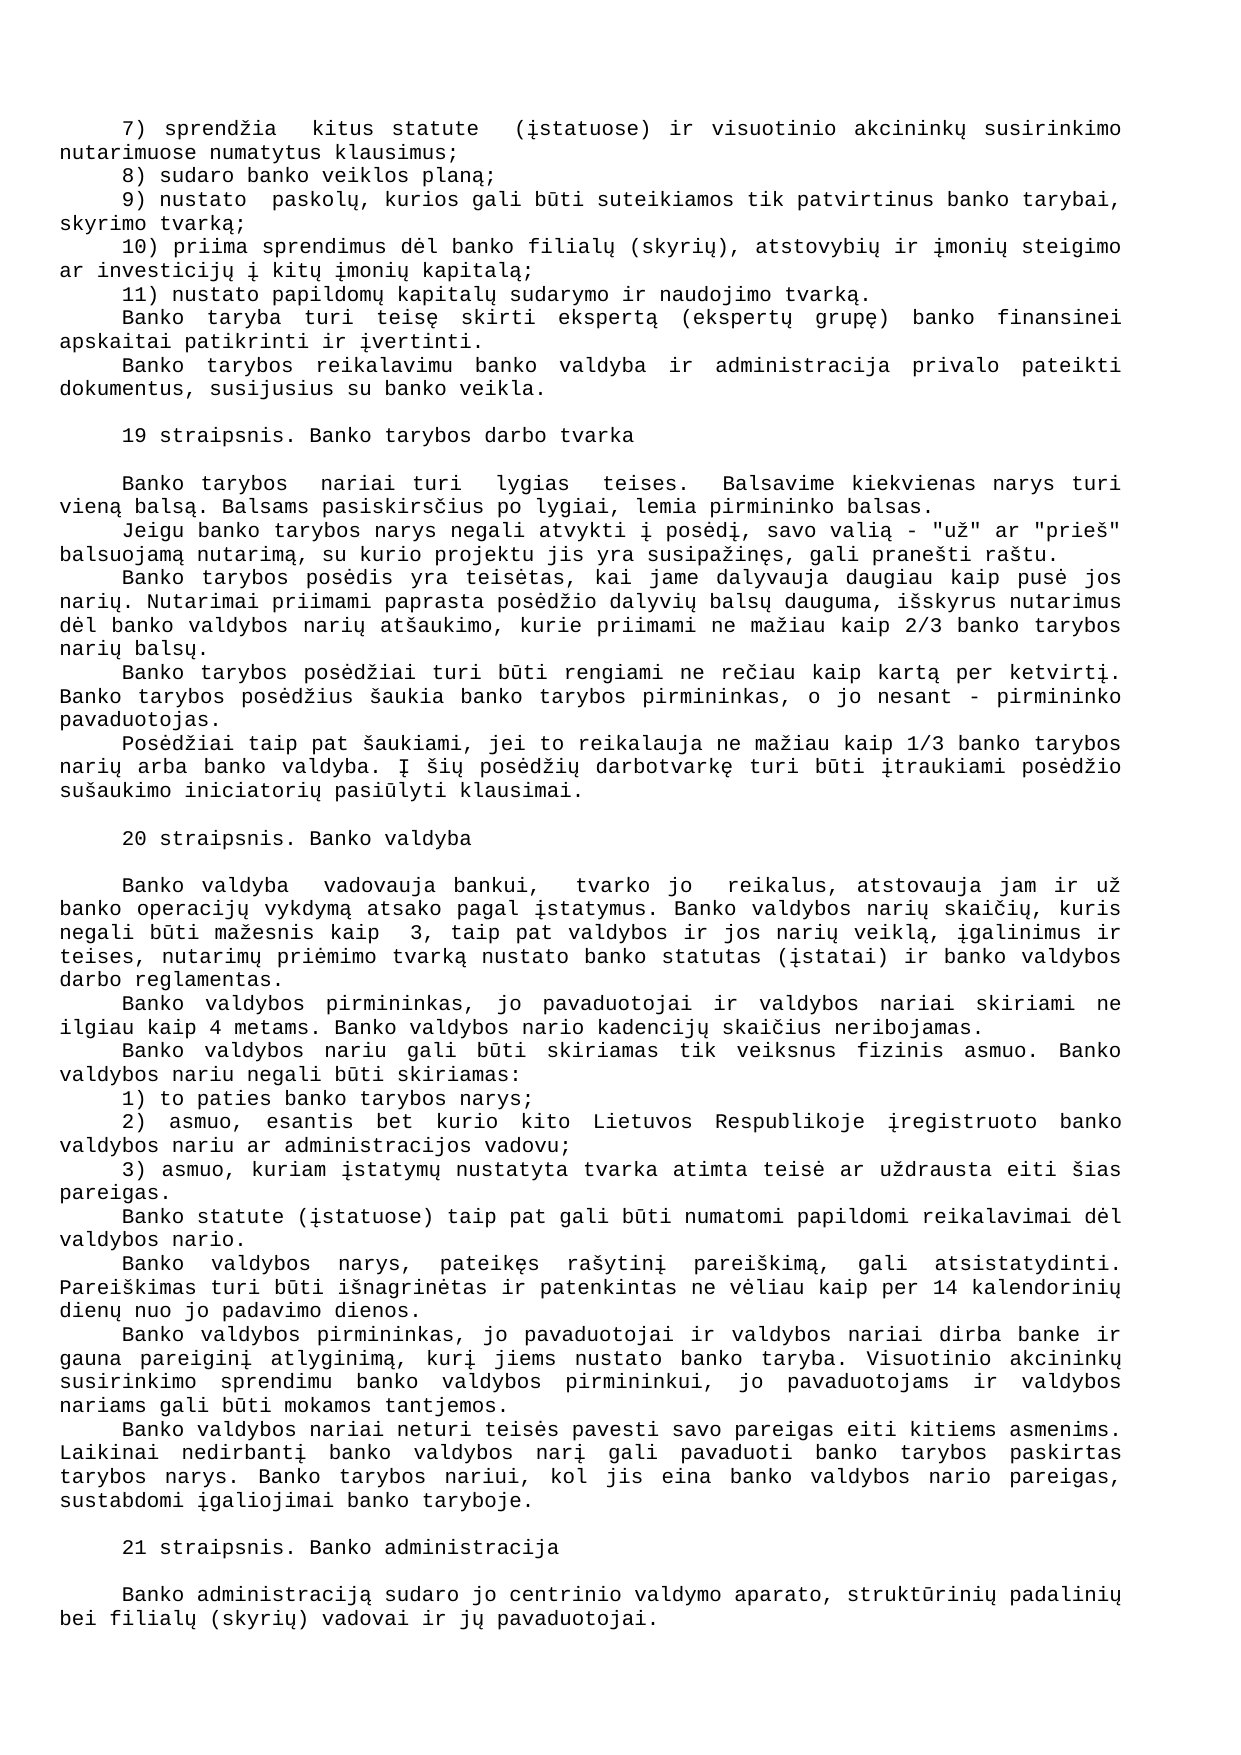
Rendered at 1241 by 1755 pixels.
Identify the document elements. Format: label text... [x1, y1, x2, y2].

text 20 straipsnis. Banko valdyba [59, 827, 1122, 851]
text Banko tarybos reikalavimu banko valdyba ir administracija privalo pateikti dokumentus, susijusius su banko veikla. [59, 354, 1122, 402]
text 11) nustato papildomų kapitalų sudarymo ir naudojimo tvarką. [59, 284, 1122, 307]
text Banko valdybos narys, pateikęs rašytinį pareiškimą, gali atsistatydinti. Pareiškimas turi būti išnagrinėtas ir patenkintas ne vėliau kaip per 14 kalendorinių dienų nuo jo padavimo dienos. [59, 1253, 1122, 1324]
text Banko statute (įstatuose) taip pat gali būti numatomi papildomi reikalavimai dėl valdybos nario. [59, 1206, 1122, 1253]
text 2) asmuo, esantis bet kurio kito Lietuvos Respublikoje įregistruoto banko valdybos nariu ar administracijos vadovu; [59, 1111, 1122, 1158]
text Banko tarybos posėdžiai turi būti rengiami ne rečiau kaip kartą per ketvirtį. Banko tarybos posėdžius šaukia banko tarybos pirmininkas, o jo nesant - pirmininko pavaduotojas. [59, 662, 1122, 733]
text Banko valdybos pirmininkas, jo pavaduotojai ir valdybos nariai skiriami ne ilgiau kaip 4 metams. Banko valdybos nario kadencijų skaičius neribojamas. [59, 993, 1122, 1040]
text Banko tarybos posėdis yra teisėtas, kai jame dalyvauja daugiau kaip pusė jos narių. Nutarimai priimami paprasta posėdžio dalyvių balsų dauguma, išskyrus nutarimus dėl banko valdybos narių atšaukimo, kurie priimami ne mažiau kaip 2/3 banko tarybos narių balsų. [59, 567, 1122, 662]
text Banko administraciją sudaro jo centrinio valdymo aparato, struktūrinių padalinių bei filialų (skyrių) vadovai ir jų pavaduotojai. [59, 1584, 1122, 1631]
text 3) asmuo, kuriam įstatymų nustatyta tvarka atimta teisė ar uždrausta eiti šias pareigas. [59, 1158, 1122, 1206]
text Banko valdybos pirmininkas, jo pavaduotojai ir valdybos nariai dirba banke ir gauna pareiginį atlyginimą, kurį jiems nustato banko taryba. Visuotinio akcininkų susirinkimo sprendimu banko valdybos pirmininkui, jo pavaduotojams ir valdybos nariams gali būti mokamos tantjemos. [59, 1324, 1122, 1419]
text Posėdžiai taip pat šaukiami, jei to reikalauja ne mažiau kaip 1/3 banko tarybos narių arba banko valdyba. Į šių posėdžių darbotvarkę turi būti įtraukiami posėdžio sušaukimo iniciatorių pasiūlyti klausimai. [59, 733, 1122, 804]
text 8) sudaro banko veiklos planą; [59, 165, 1122, 189]
text Banko taryba turi teisę skirti ekspertą (ekspertų grupę) banko finansinei apskaitai patikrinti ir įvertinti. [59, 307, 1122, 354]
text Banko valdybos nariai neturi teisės pavesti savo pareigas eiti kitiems asmenims. Laikinai nedirbantį banko valdybos narį gali pavaduoti banko tarybos paskirtas tarybos narys. Banko tarybos nariui, kol jis eina banko valdybos nario pareigas, sustabdomi įgaliojimai banko taryboje. [59, 1419, 1122, 1513]
text Jeigu banko tarybos narys negali atvykti į posėdį, savo valią - "už" ar "prieš" balsuojamą nutarimą, su kurio projektu jis yra susipažinęs, gali pranešti raštu. [59, 520, 1122, 567]
text 9) nustato paskolų, kurios gali būti suteikiamos tik patvirtinus banko tarybai, skyrimo tvarką; [59, 189, 1122, 236]
text 1) to paties banko tarybos narys; [59, 1088, 1122, 1111]
text Banko valdyba vadovauja bankui, tvarko jo reikalus, atstovauja jam ir už banko operacijų vykdymą atsako pagal įstatymus. Banko valdybos narių skaičių, kuris negali būti mažesnis kaip 3, taip pat valdybos ir jos narių veiklą, įgalinimus ir teises, nutarimų priėmimo tvarką nustato banko statutas (įstatai) ir banko valdybos darbo reglamentas. [59, 875, 1122, 993]
text 7) sprendžia kitus statute (įstatuose) ir visuotinio akcininkų susirinkimo nutarimuose numatytus klausimus; [59, 118, 1122, 165]
text 19 straipsnis. Banko tarybos darbo tvarka [59, 426, 1122, 449]
text 10) priima sprendimus dėl banko filialų (skyrių), atstovybių ir įmonių steigimo ar investicijų į kitų įmonių kapitalą; [59, 236, 1122, 284]
text 21 straipsnis. Banko administracija [59, 1537, 1122, 1561]
text Banko tarybos nariai turi lygias teises. Balsavime kiekvienas narys turi vieną balsą. Balsams pasiskirsčius po lygiai, lemia pirmininko balsas. [59, 473, 1122, 520]
text Banko valdybos nariu gali būti skiriamas tik veiksnus fizinis asmuo. Banko valdybos nariu negali būti skiriamas: [59, 1040, 1122, 1088]
